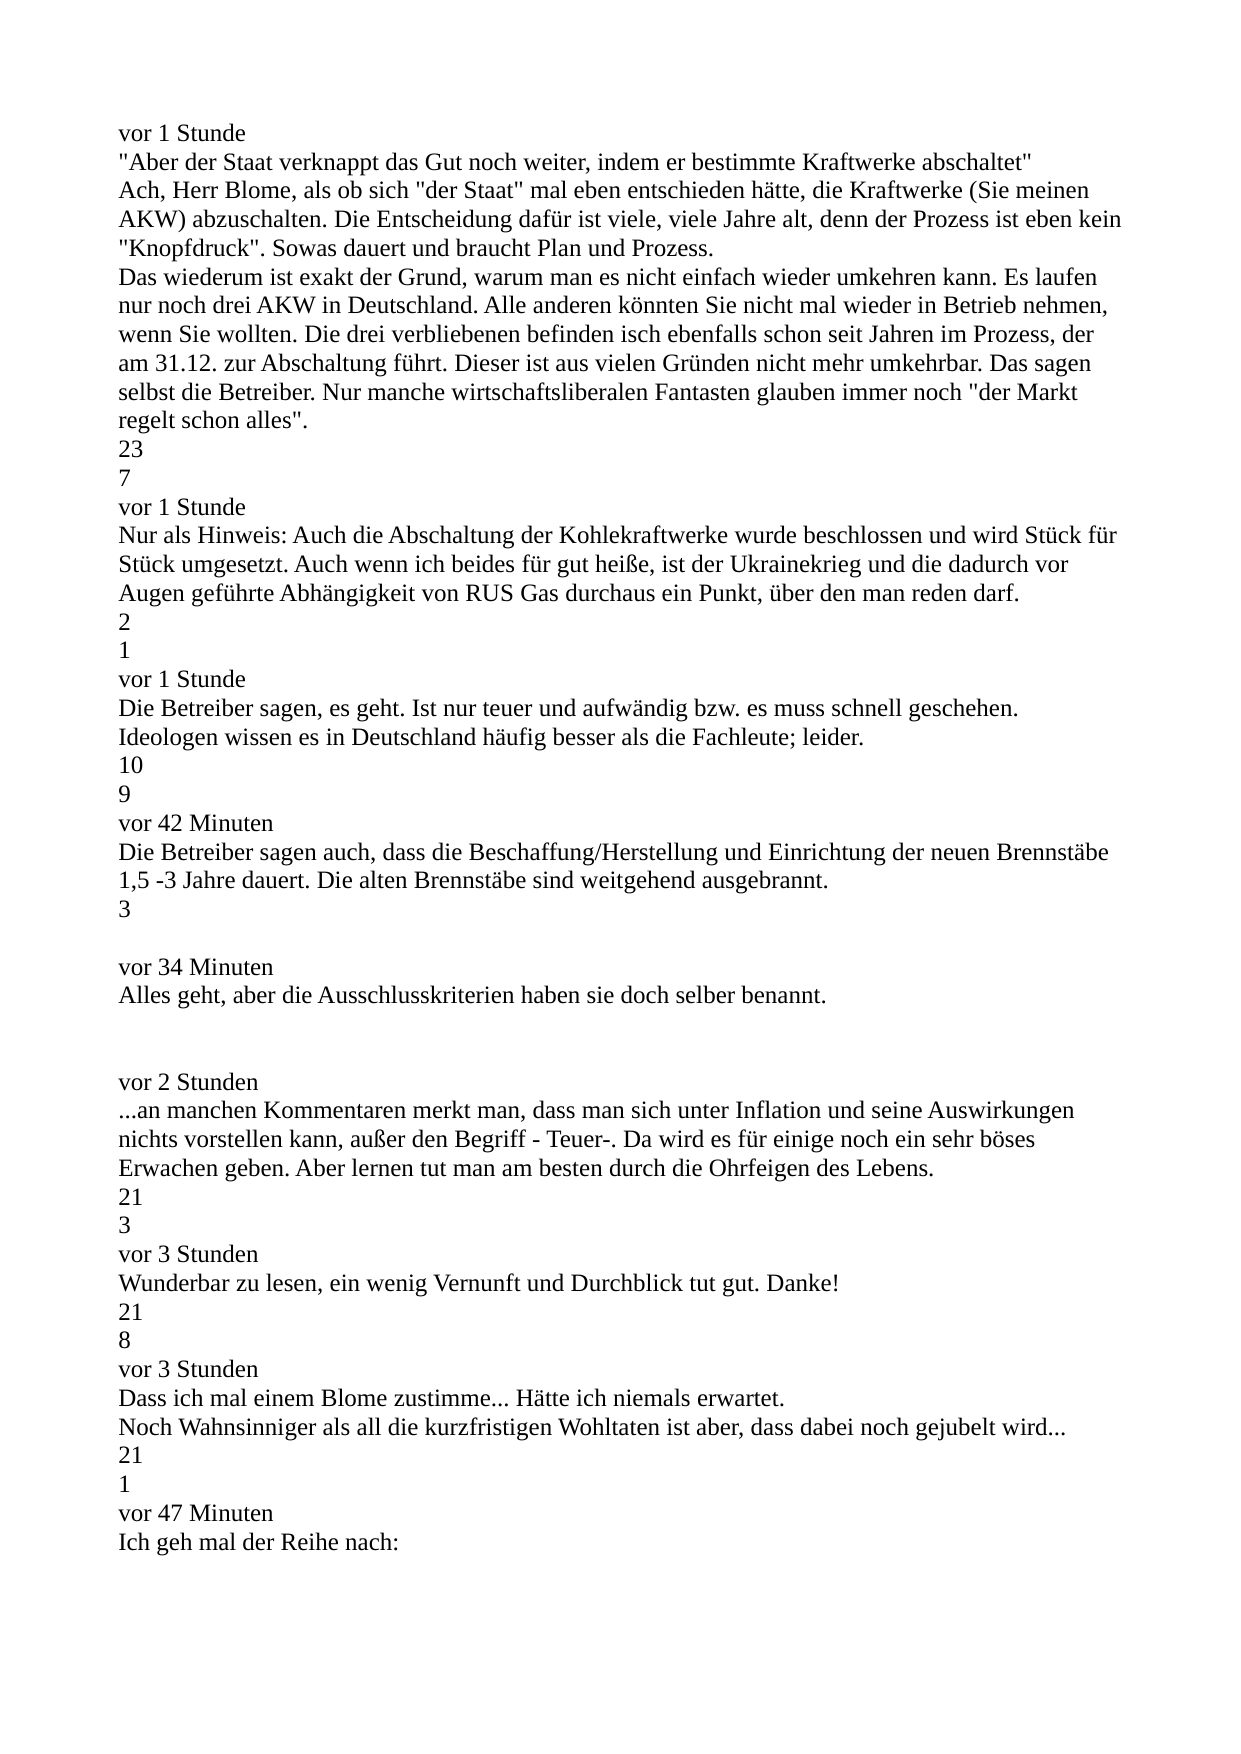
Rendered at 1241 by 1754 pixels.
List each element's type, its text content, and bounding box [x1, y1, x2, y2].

text Wunderbar zu lesen, ein wenig Vernunft und Durchblick tut gut. Danke! [118, 1268, 1122, 1297]
text vor 42 Minuten [118, 808, 1122, 837]
text vor 1 Stunde [118, 492, 1122, 521]
text vor 3 Stunden [118, 1239, 1122, 1268]
text ...an manchen Kommentaren merkt man, dass man sich unter Inflation und seine Auswirkungen nichts vorstellen kann, außer den Begriff - Teuer-. Da wird es für einige noch ein sehr böses Erwachen geben. Aber lernen tut man am besten durch die Ohrfeigen des Lebens. [118, 1096, 1122, 1182]
text Dass ich mal einem Blome zustimme... Hätte ich niemals erwartet. [118, 1383, 1122, 1412]
text 3 [118, 894, 1122, 923]
text 3 [118, 1211, 1122, 1239]
text vor 34 Minuten [118, 952, 1122, 981]
text Die Betreiber sagen, es geht. Ist nur teuer und aufwändig bzw. es muss schnell geschehen. Ideologen wissen es in Deutschland häufig besser als die Fachleute; leider. [118, 693, 1122, 751]
text 1 [118, 1469, 1122, 1498]
text "Aber der Staat verknappt das Gut noch weiter, indem er bestimmte Kraftwerke abschaltet" [118, 147, 1122, 176]
text 10 [118, 751, 1122, 779]
text 1 [118, 636, 1122, 664]
text 2 [118, 607, 1122, 636]
text 23 [118, 434, 1122, 463]
text Alles geht, aber die Ausschlusskriterien haben sie doch selber benannt. [118, 981, 1122, 1009]
text vor 2 Stunden [118, 1067, 1122, 1096]
text Das wiederum ist exakt der Grund, warum man es nicht einfach wieder umkehren kann. Es laufen nur noch drei AKW in Deutschland. Alle anderen könnten Sie nicht mal wieder in Betrieb nehmen, wenn Sie wollten. Die drei verbliebenen befinden isch ebenfalls schon seit Jahren im Prozess, der am 31.12. zur Abschaltung führt. Dieser ist aus vielen Gründen nicht mehr umkehrbar. Das sagen selbst die Betreiber. Nur manche wirtschaftsliberalen Fantasten glauben immer noch "der Markt regelt schon alles". [118, 262, 1122, 434]
text 21 [118, 1297, 1122, 1326]
text 21 [118, 1182, 1122, 1211]
text 8 [118, 1326, 1122, 1354]
text 7 [118, 463, 1122, 492]
text Die Betreiber sagen auch, dass die Beschaffung/Herstellung und Einrichtung der neuen Brennstäbe 1,5 -3 Jahre dauert. Die alten Brennstäbe sind weitgehend ausgebrannt. [118, 837, 1122, 894]
text Ach, Herr Blome, als ob sich "der Staat" mal eben entschieden hätte, die Kraftwerke (Sie meinen AKW) abzuschalten. Die Entscheidung dafür ist viele, viele Jahre alt, denn der Prozess ist eben kein "Knopfdruck". Sowas dauert und braucht Plan und Prozess. [118, 176, 1122, 262]
text 21 [118, 1441, 1122, 1469]
text Nur als Hinweis: Auch die Abschaltung der Kohlekraftwerke wurde beschlossen und wird Stück für Stück umgesetzt. Auch wenn ich beides für gut heiße, ist der Ukrainekrieg und die dadurch vor Augen geführte Abhängigkeit von RUS Gas durchaus ein Punkt, über den man reden darf. [118, 521, 1122, 607]
text vor 47 Minuten [118, 1498, 1122, 1527]
text vor 3 Stunden [118, 1354, 1122, 1383]
text Ich geh mal der Reihe nach: [118, 1527, 1122, 1556]
text vor 1 Stunde [118, 118, 1122, 147]
text vor 1 Stunde [118, 664, 1122, 693]
text 9 [118, 779, 1122, 808]
text Noch Wahnsinniger als all die kurzfristigen Wohltaten ist aber, dass dabei noch gejubelt wird... [118, 1412, 1122, 1441]
